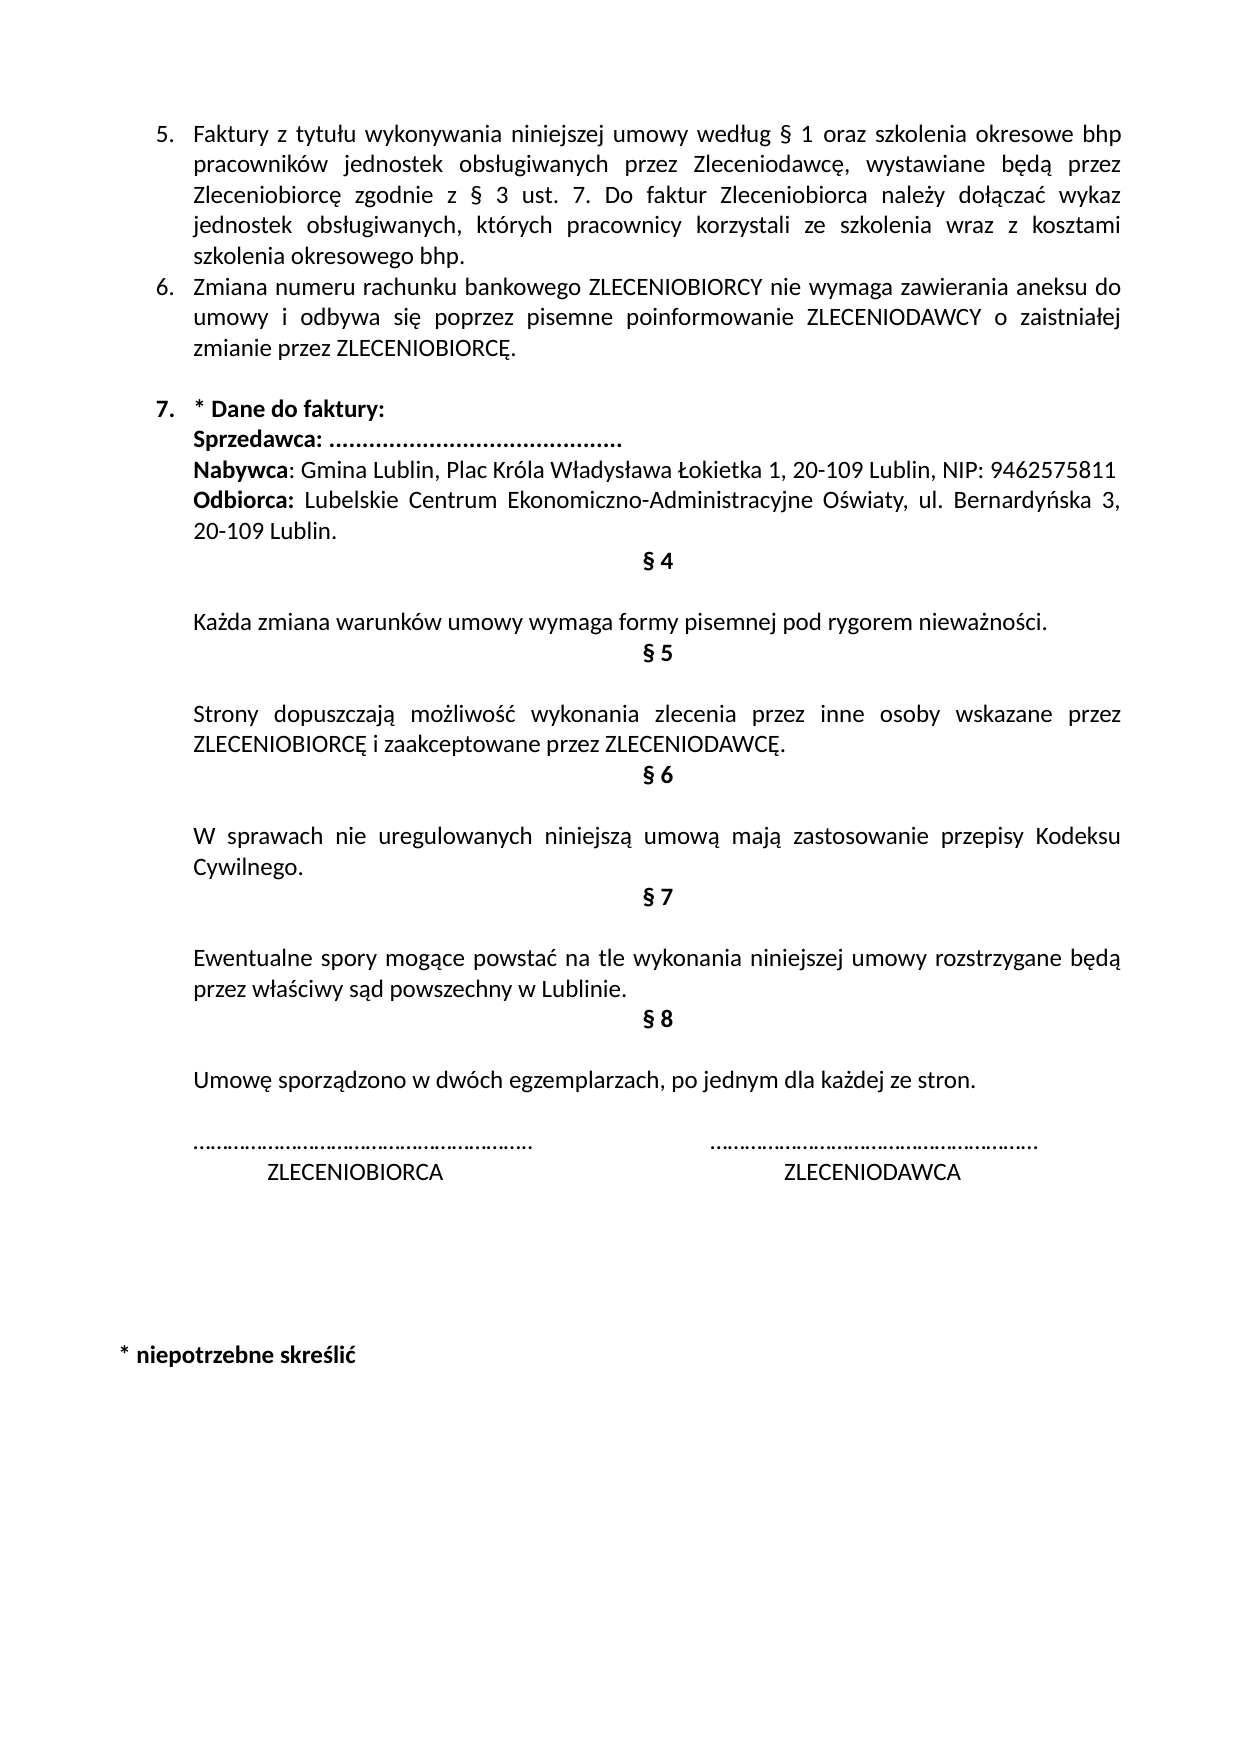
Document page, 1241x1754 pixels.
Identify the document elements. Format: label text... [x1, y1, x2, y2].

list § 5 [156, 637, 1122, 667]
list § 7 [156, 881, 1122, 912]
list Zmiana numeru rachunku bankowego ZLECENIOBIORCY nie wymaga zawierania aneksu do umowy i odbywa się poprzez pisemne poinformowanie ZLECENIODAWCY o zaistniałej zmianie przez ZLECENIOBIORCĘ. [156, 271, 1122, 362]
list Ewentualne spory mogące powstać na tle wykonania niniejszej umowy rozstrzygane będą przez właściwy sąd powszechny w Lublinie. [156, 942, 1122, 1003]
list * Dane do faktury: [156, 393, 1122, 423]
list Strony dopuszczają możliwość wykonania zlecenia przez inne osoby wskazane przez ZLECENIOBIORCĘ i zaakceptowane przez ZLECENIODAWCĘ. [156, 698, 1122, 759]
list § 8 [156, 1003, 1122, 1034]
list ………………………………………………….. ………………………………………………… ZLECENIOBIORCA ZLECENIODAWCA [156, 1125, 1122, 1186]
list Każda zmiana warunków umowy wymaga formy pisemnej pod rygorem nieważności. [156, 606, 1122, 637]
list Sprzedawca: ............................................ [156, 423, 1122, 454]
list Faktury z tytułu wykonywania niniejszej umowy według § 1 oraz szkolenia okresowe bhp pracowników jednostek obsługiwanych przez Zleceniodawcę, wystawiane będą przez Zleceniobiorcę zgodnie z § 3 ust. 7. Do faktur Zleceniobiorca należy dołączać wykaz jednostek obsługiwanych, których pracownicy korzystali ze szkolenia wraz z kosztami szkolenia okresowego bhp. [156, 118, 1122, 271]
list W sprawach nie uregulowanych niniejszą umową mają zastosowanie przepisy Kodeksu Cywilnego. [156, 820, 1122, 881]
list § 4 [156, 545, 1122, 576]
list Umowę sporządzono w dwóch egzemplarzach, po jednym dla każdej ze stron. [156, 1064, 1122, 1095]
list Nabywca: Gmina Lublin, Plac Króla Władysława Łokietka 1, 20-109 Lublin, NIP: 9462575811 [156, 454, 1122, 484]
list § 6 [156, 759, 1122, 789]
text * niepotrzebne skreślić [118, 1339, 1122, 1369]
list Odbiorca: Lubelskie Centrum Ekonomiczno-Administracyjne Oświaty, ul. Bernardyńska 3, 20-109 Lublin. [156, 484, 1122, 545]
